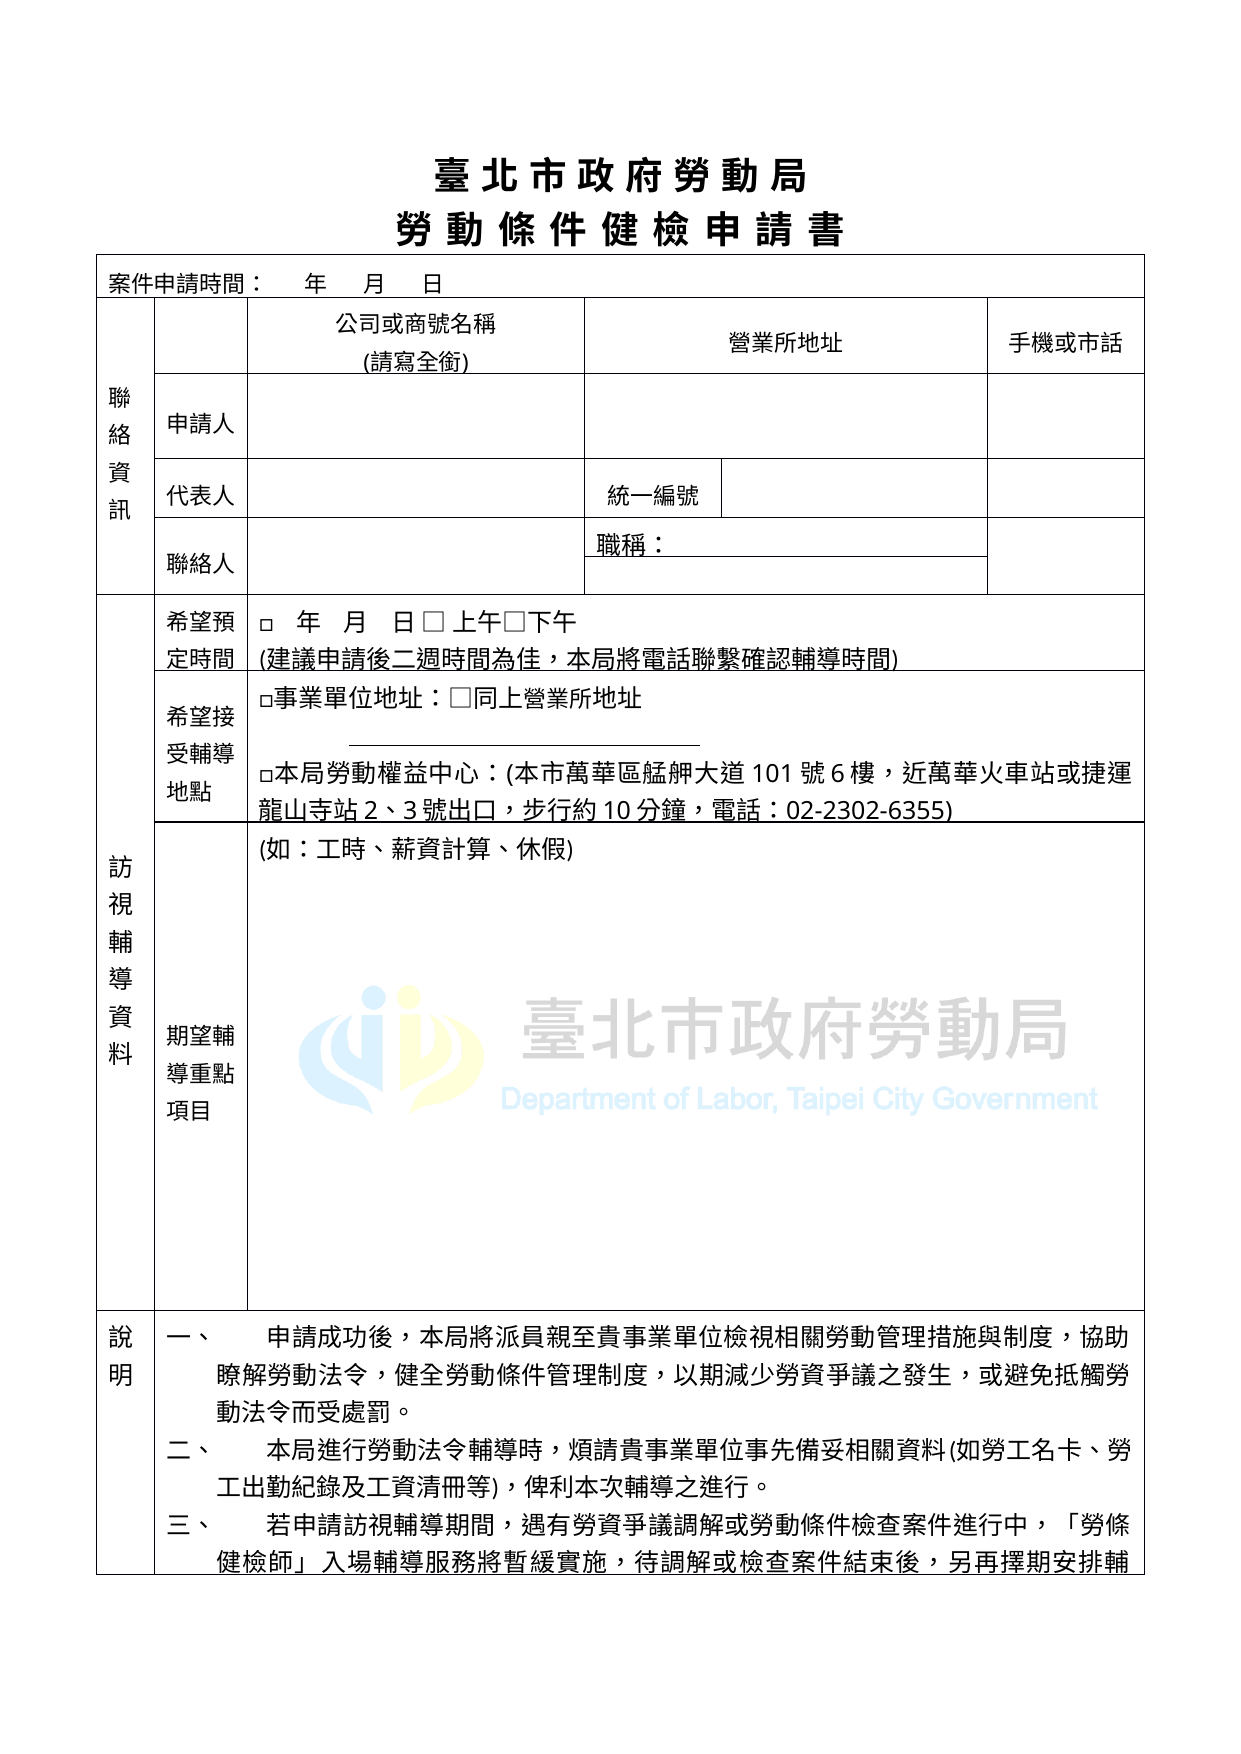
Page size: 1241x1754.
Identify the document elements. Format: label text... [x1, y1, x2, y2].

table_cell 說明 [97, 1311, 154, 1573]
table_cell [988, 459, 1144, 517]
table_cell [988, 518, 1144, 594]
table_cell 訪視輔導資料 [97, 595, 154, 1310]
table_cell [988, 374, 1144, 458]
table_cell 期望輔導重點項目 [155, 823, 247, 1310]
table_cell 手機或市話 [988, 298, 1144, 373]
table_cell 統一編號 [585, 459, 721, 517]
table_cell □ 年 月 日 □ 上午□下午 (建議申請後二週時間為佳，本局將電話聯繫確認輔導時間) [248, 595, 1144, 670]
table_cell [248, 459, 584, 517]
table_cell 申請人 [155, 374, 247, 458]
table_cell 職稱： [585, 518, 987, 556]
table_cell □事業單位地址：□同上營業所地址 □本局勞動權益中心：(本市萬華區艋舺大道101號6樓，近萬華火車站或捷運龍山寺站2、3號出口，步行約10分鐘，電話：02-2302-6355) [248, 671, 1144, 821]
table_cell 希望接受輔導地點 [155, 671, 247, 821]
table_cell [155, 298, 247, 373]
table_cell [585, 374, 987, 458]
text 勞動條件健檢申請書 [187, 200, 1053, 254]
text 臺北市政府勞動局 [187, 146, 1053, 200]
table_cell [722, 459, 987, 517]
table_cell 營業所地址 [585, 298, 987, 373]
table_cell 申請成功後，本局將派員親至貴事業單位檢視相關勞動管理措施與制度，協助瞭解勞動法令，健全勞動條件管理制度，以期減少勞資爭議之發生，或避免抵觸勞動法令而受處罰。 本局進行勞動法令輔導時，煩請貴事業單位事先備妥相關資料(如勞工名卡、勞工出勤紀錄及工資清冊等)，俾利本次輔導之進行。 若申請訪視輔導期間，遇有勞資爭議調解或勞動條件檢查案件進行中，「勞條健檢師」入場輔導服務將暫緩實施，待調解或檢查案件結束後，另再擇期安排輔導。 [155, 1311, 1144, 1573]
table_cell 聯絡資訊 [97, 298, 154, 594]
table_cell [585, 557, 987, 594]
table_cell [248, 374, 584, 458]
table_cell 公司或商號名稱 (請寫全銜) [248, 298, 584, 373]
table_cell 聯絡人 [155, 518, 247, 594]
table_header 案件申請時間： 年 月 日 [97, 255, 1144, 297]
table_cell [248, 518, 584, 594]
table_cell 希望預定時間 [155, 595, 247, 670]
table_cell 代表人 [155, 459, 247, 517]
table_cell (如：工時、薪資計算、休假) [248, 823, 1144, 1310]
